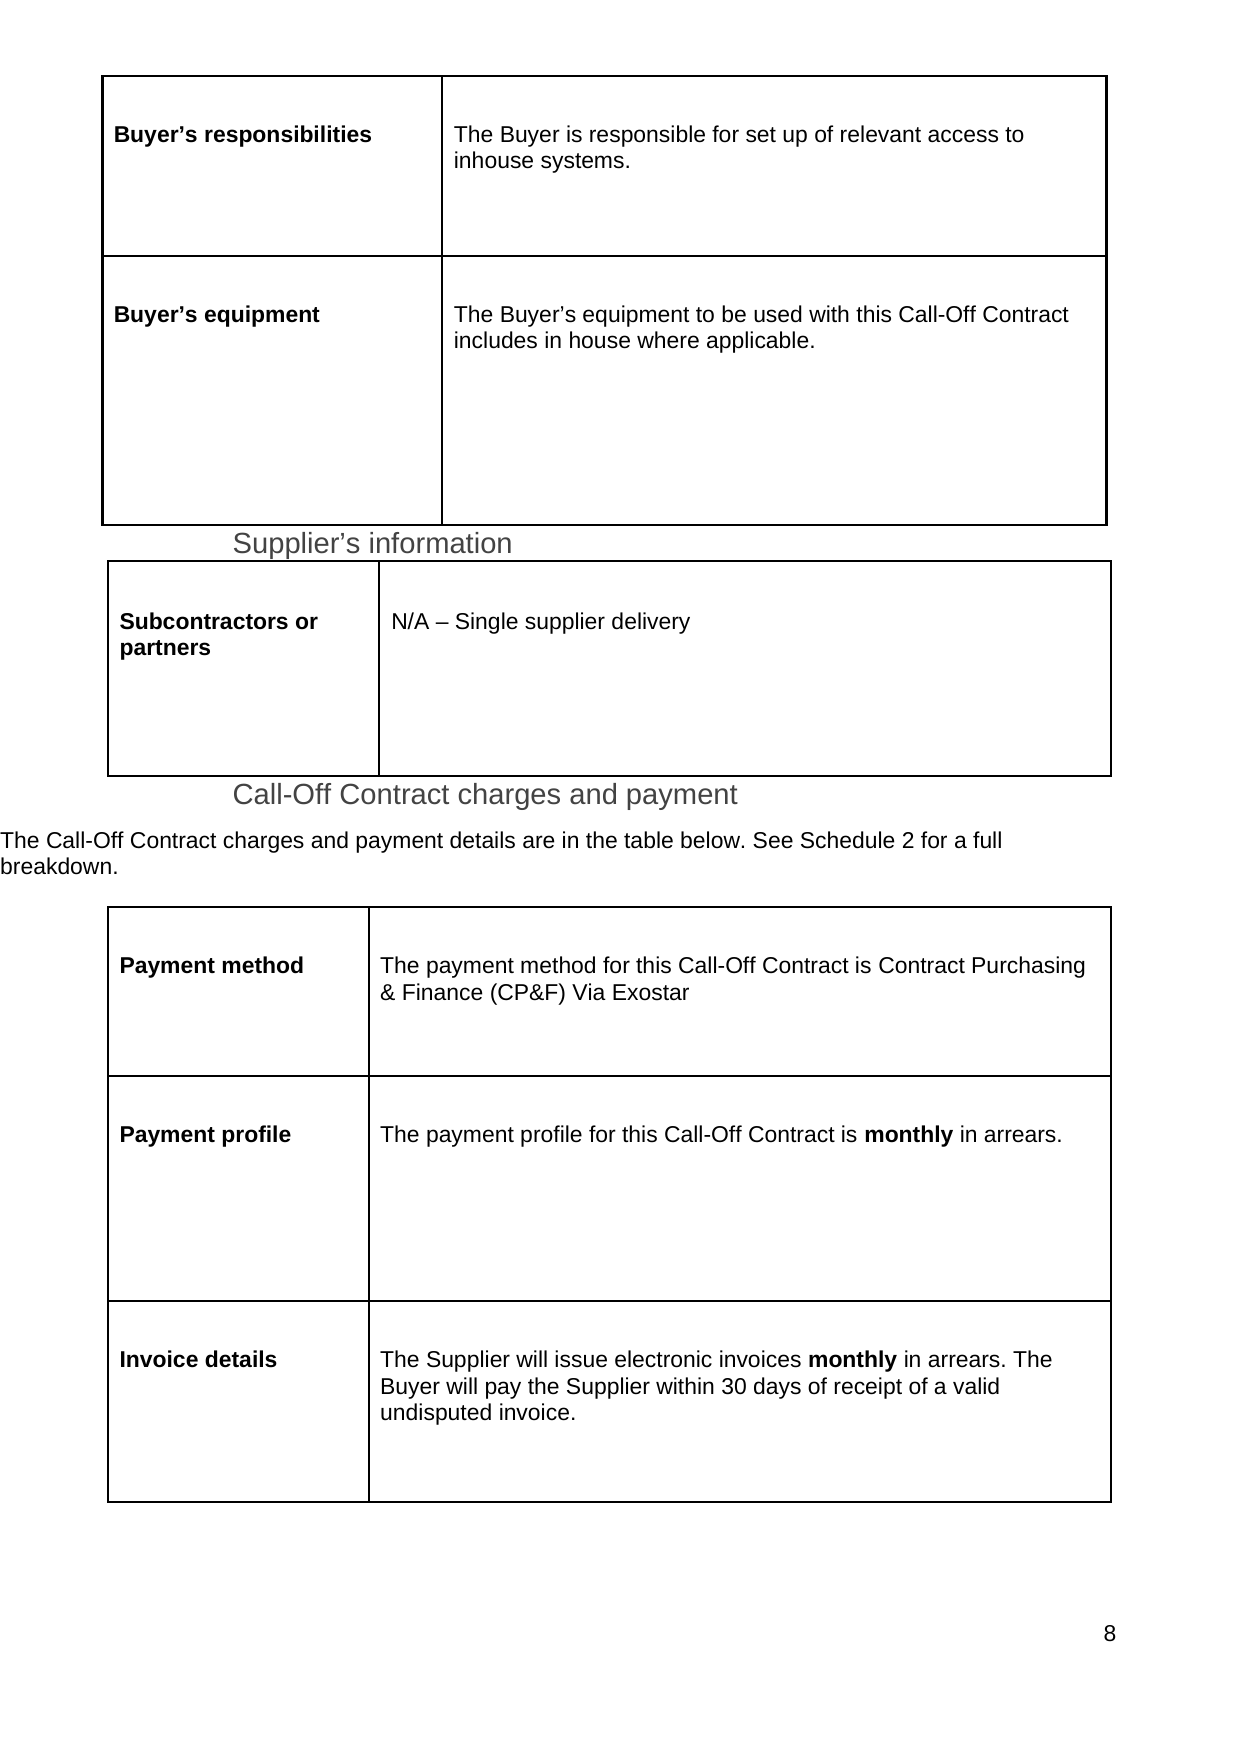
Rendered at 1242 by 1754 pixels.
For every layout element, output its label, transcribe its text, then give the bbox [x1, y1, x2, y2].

table_header Subcontractors or partners [109, 562, 378, 775]
table_cell Invoice details [109, 1302, 368, 1501]
subtitle Supplier’s information [116, 526, 1122, 560]
table_cell Buyer’s responsibilities [104, 77, 441, 255]
table_cell Payment profile [109, 1077, 368, 1300]
table_cell The Buyer’s equipment to be used with this Call-Off Contract includes in house where applicable. [443, 257, 1105, 524]
text The Call-Off Contract charges and payment details are in the table below. See Schedule 2 for a full breakdown. [0, 827, 1121, 879]
subtitle Call-Off Contract charges and payment [116, 777, 1122, 810]
table_cell The Supplier will issue electronic invoices monthly in arrears. The Buyer will pay the Supplier within 30 days of receipt of a valid undisputed invoice. [370, 1302, 1110, 1501]
table_cell The Buyer is responsible for set up of relevant access to inhouse systems. [443, 77, 1105, 255]
table_header Payment method [109, 908, 368, 1075]
table_cell Buyer’s equipment [104, 257, 441, 524]
table_cell The payment profile for this Call-Off Contract is monthly in arrears. [370, 1077, 1110, 1300]
table_header N/A – Single supplier delivery [380, 562, 1110, 775]
table_header The payment method for this Call-Off Contract is Contract Purchasing & Finance (CP&F) Via Exostar [370, 908, 1110, 1075]
